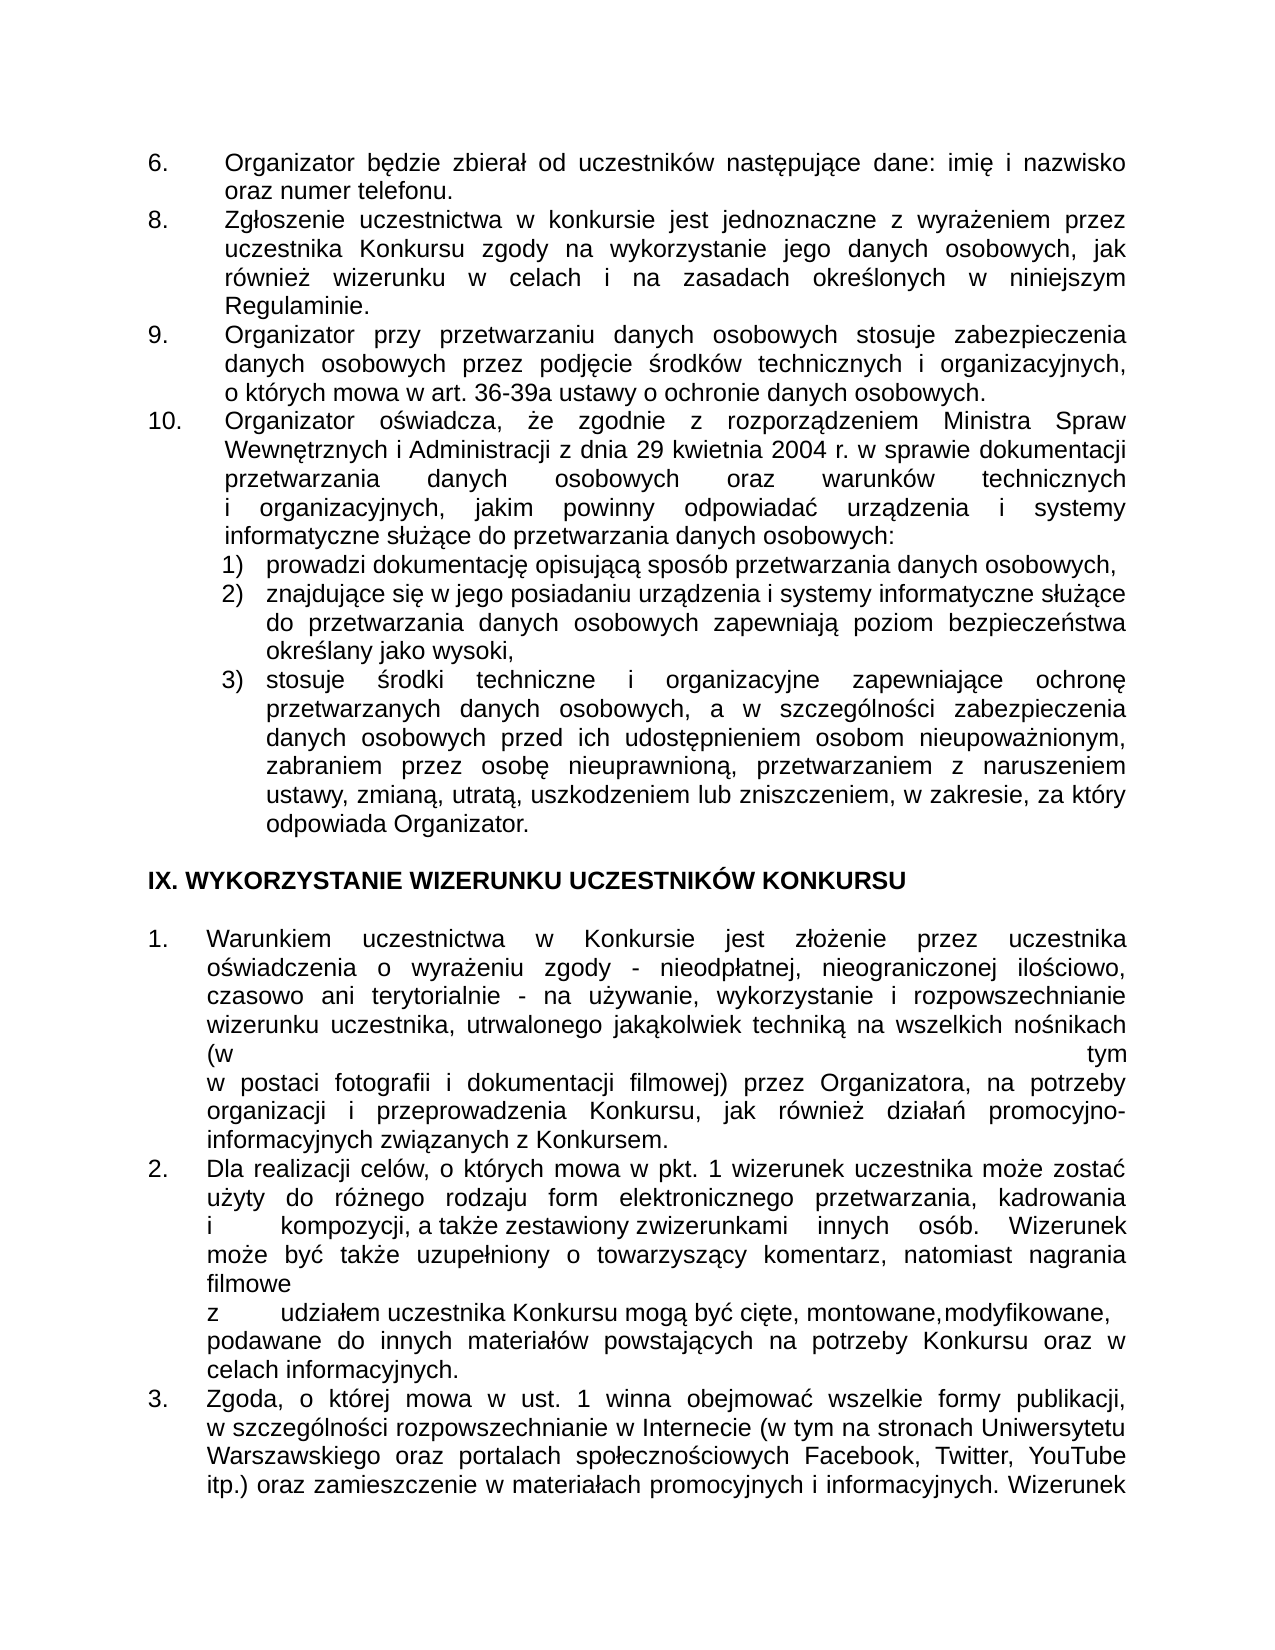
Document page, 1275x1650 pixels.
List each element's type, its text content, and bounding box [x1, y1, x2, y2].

list Organizator oświadcza, że zgodnie z rozporządzeniem Ministra Spraw Wewnętrznych i Administracji z dnia 29 kwietnia 2004 r. w sprawie dokumentacji przetwarzania danych osobowych oraz warunków technicznych i organizacyjnych, jakim powinny odpowiadać urządzenia i systemy informatyczne służące do przetwarzania danych osobowych: [148, 406, 1127, 550]
list Zgoda, o której mowa w ust. 1 winna obejmować wszelkie formy publikacji, w szczególności rozpowszechnianie w Internecie (w tym na stronach Uniwersytetu Warszawskiego oraz portalach społecznościowych Facebook, Twitter, YouTube itp.) oraz zamieszczenie w materiałach promocyjnych i informacyjnych. Wizerunek [148, 1384, 1127, 1499]
text IX. WYKORZYSTANIE WIZERUNKU UCZESTNIKÓW KONKURSU [148, 866, 1127, 895]
list Zgłoszenie uczestnictwa w konkursie jest jednoznaczne z wyrażeniem przez uczestnika Konkursu zgody na wykorzystanie jego danych osobowych, jak również wizerunku w celach i na zasadach określonych w niniejszym Regulaminie. [148, 205, 1127, 320]
list prowadzi dokumentację opisującą sposób przetwarzania danych osobowych, [221, 550, 1127, 579]
list Dla realizacji celów, o których mowa w pkt. 1 wizerunek uczestnika może zostać użyty do różnego rodzaju form elektronicznego przetwarzania, kadrowania i kompozycji, a także zestawiony z wizerunkami innych osób. Wizerunek może być także uzupełniony o towarzyszący komentarz, natomiast nagrania filmowe z udziałem uczestnika Konkursu mogą być cięte, montowane, modyfikowane, podawane do innych materiałów powstających na potrzeby Konkursu oraz w celach informacyjnych. [148, 1154, 1127, 1384]
list znajdujące się w jego posiadaniu urządzenia i systemy informatyczne służące do przetwarzania danych osobowych zapewniają poziom bezpieczeństwa określany jako wysoki, [221, 579, 1127, 665]
list Warunkiem uczestnictwa w Konkursie jest złożenie przez uczestnika oświadczenia o wyrażeniu zgody - nieodpłatnej, nieograniczonej ilościowo, czasowo ani terytorialnie - na używanie, wykorzystanie i rozpowszechnianie wizerunku uczestnika, utrwalonego jakąkolwiek techniką na wszelkich nośnikach (w tym w postaci fotografii i dokumentacji filmowej) przez Organizatora, na potrzeby organizacji i przeprowadzenia Konkursu, jak również działań promocyjno-informacyjnych związanych z Konkursem. [148, 924, 1127, 1154]
list stosuje środki techniczne i organizacyjne zapewniające ochronę przetwarzanych danych osobowych, a w szczególności zabezpieczenia danych osobowych przed ich udostępnieniem osobom nieupoważnionym, zabraniem przez osobę nieuprawnioną, przetwarzaniem z naruszeniem ustawy, zmianą, utratą, uszkodzeniem lub zniszczeniem, w zakresie, za który odpowiada Organizator. [221, 665, 1127, 838]
list Organizator przy przetwarzaniu danych osobowych stosuje zabezpieczenia danych osobowych przez podjęcie środków technicznych i organizacyjnych, o których mowa w art. 36-39a ustawy o ochronie danych osobowych. [148, 320, 1127, 406]
list Organizator będzie zbierał od uczestników następujące dane: imię i nazwisko oraz numer telefonu. [148, 148, 1127, 205]
